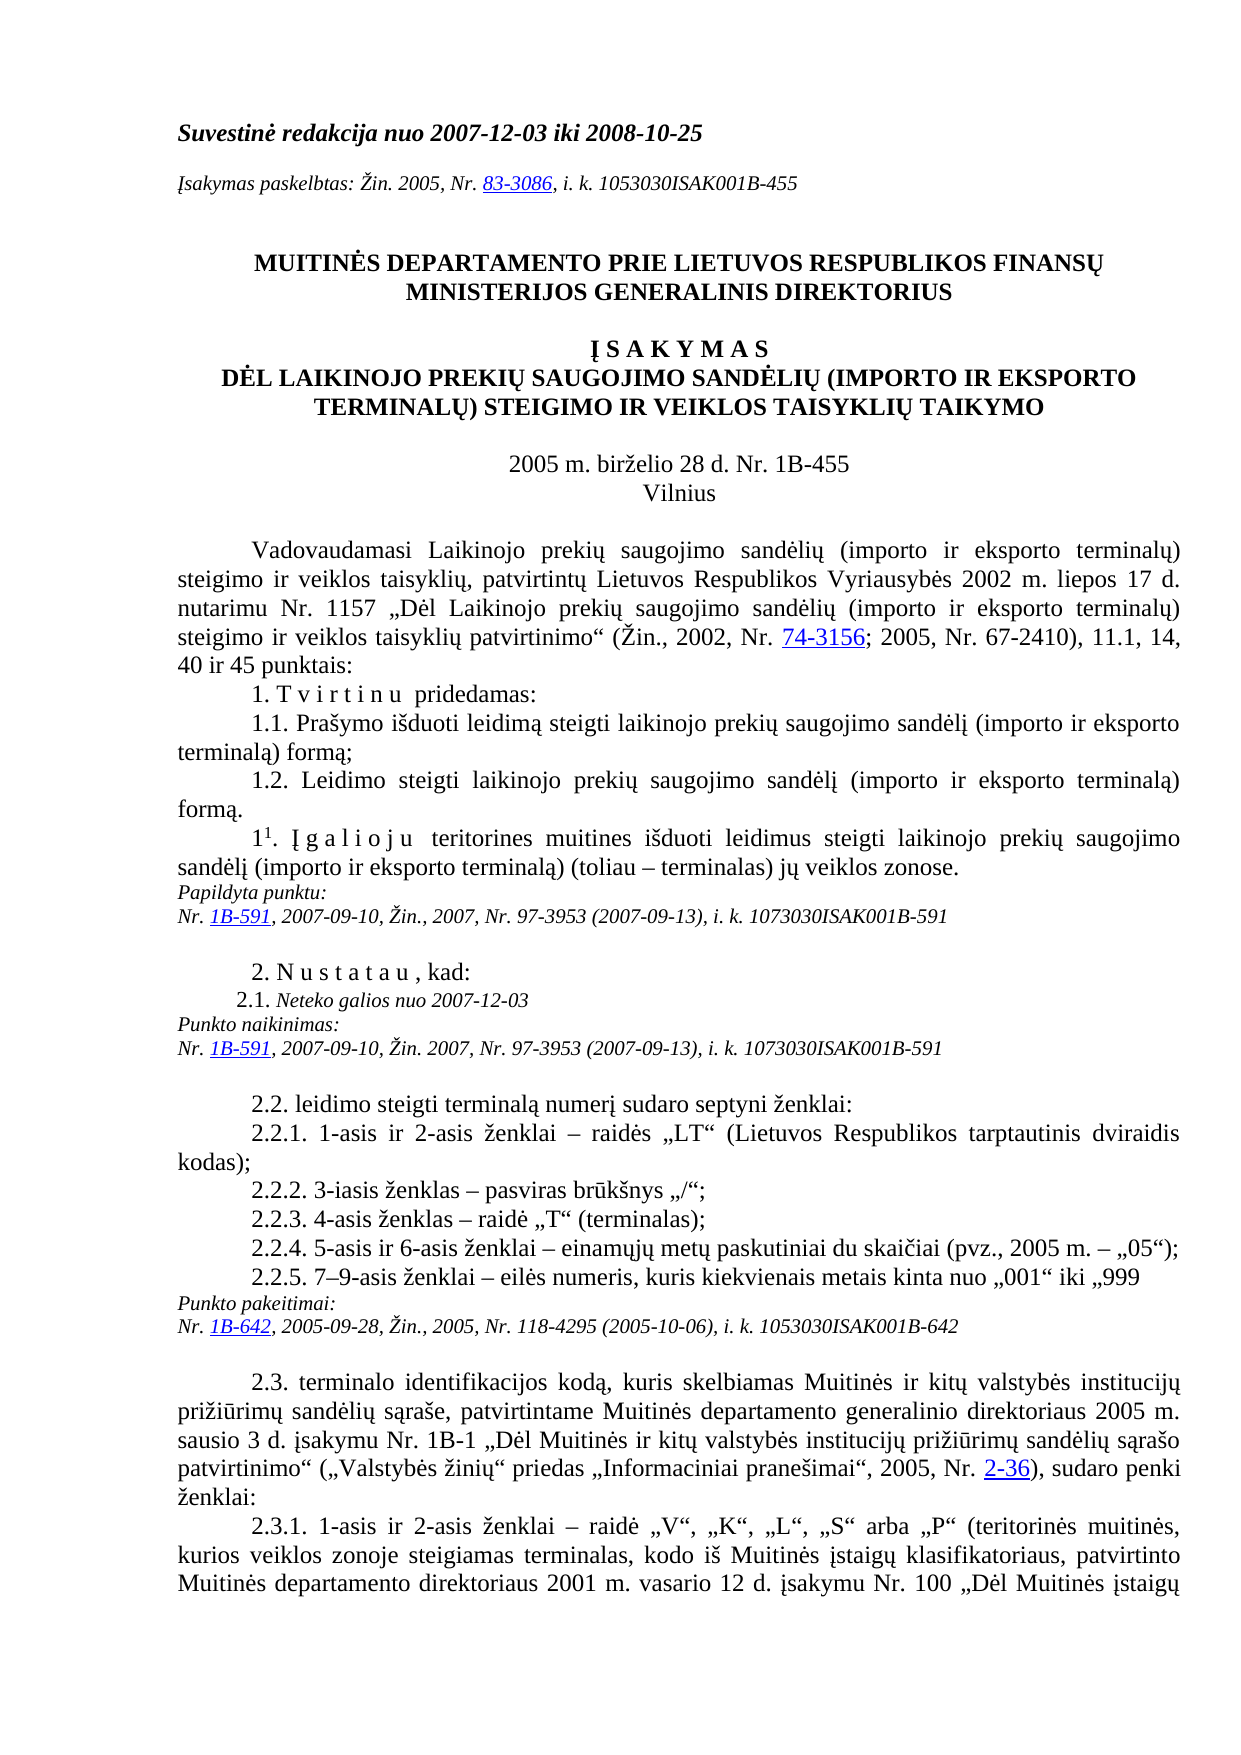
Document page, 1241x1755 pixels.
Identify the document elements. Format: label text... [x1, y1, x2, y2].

text 2.2.3. 4-asis ženklas – raidė „T“ (terminalas); [177, 1204, 1181, 1233]
text 1.1. Prašymo išduoti leidimą steigti laikinojo prekių saugojimo sandėlį (importo ir eksporto terminalą) formą; [177, 708, 1181, 765]
text 2.2.1. 1-asis ir 2-asis ženklai – raidės „LT“ (Lietuvos Respublikos tarptautinis dviraidis kodas); [177, 1118, 1181, 1175]
text 2.3.1. 1-asis ir 2-asis ženklai – raidė „V“, „K“, „L“, „S“ arba „P“ (teritorinės muitinės, kurios veiklos zonoje steigiamas terminalas, kodo iš Muitinės įstaigų klasifikatoriaus, patvirtinto Muitinės departamento direktoriaus 2001 m. vasario 12 d. įsakymu Nr. 100 „Dėl Muitinės įstaigų [177, 1511, 1181, 1597]
text 2.1. Neteko galios nuo 2007-12-03 [177, 986, 1181, 1012]
text MUITINĖS DEPARTAMENTO PRIE LIETUVOS RESPUBLIKOS FINANSŲ MINISTERIJOS GENERALINIS DIREKTORIUS [177, 248, 1181, 305]
text Punkto naikinimas: [177, 1012, 1181, 1036]
text Nr. 1B-591, 2007-09-10, Žin. 2007, Nr. 97-3953 (2007-09-13), i. k. 1073030ISAK001B-591 [177, 1036, 1181, 1060]
text Suvestinė redakcija nuo 2007-12-03 iki 2008-10-25 [177, 118, 1181, 147]
text Vadovaudamasi Laikinojo prekių saugojimo sandėlių (importo ir eksporto terminalų) steigimo ir veiklos taisyklių, patvirtintų Lietuvos Respublikos Vyriausybės 2002 m. liepos 17 d. nutarimu Nr. 1157 „Dėl Laikinojo prekių saugojimo sandėlių (importo ir eksporto terminalų) steigimo ir veiklos taisyklių patvirtinimo“ (Žin., 2002, Nr. 74-3156; 2005, Nr. 67-2410), 11.1, 14, 40 ir 45 punktais: [177, 535, 1181, 679]
text 2.2.5. 7–9-asis ženklai – eilės numeris, kuris kiekvienais metais kinta nuo „001“ iki „999 [177, 1262, 1181, 1290]
text Įsakymas paskelbtas: Žin. 2005, Nr. 83-3086, i. k. 1053030ISAK001B-455 [177, 171, 1181, 195]
text 2.2.2. 3-iasis ženklas – pasviras brūkšnys „/“; [177, 1175, 1181, 1204]
text DĖL LAIKINOJO PREKIŲ SAUGOJIMO SANDĖLIŲ (IMPORTO IR EKSPORTO TERMINALŲ) STEIGIMO IR VEIKLOS TAISYKLIŲ TAIKYMO [177, 363, 1181, 420]
text 11. Įgalioju teritorines muitines išduoti leidimus steigti laikinojo prekių saugojimo sandėlį (importo ir eksporto terminalą) (toliau – terminalas) jų veiklos zonose. [177, 823, 1181, 880]
text Į S A K Y M A S [177, 334, 1181, 363]
text Nr. 1B-591, 2007-09-10, Žin., 2007, Nr. 97-3953 (2007-09-13), i. k. 1073030ISAK001B-591 [177, 904, 1181, 928]
text Vilnius [177, 478, 1181, 507]
text Nr. 1B-642, 2005-09-28, Žin., 2005, Nr. 118-4295 (2005-10-06), i. k. 1053030ISAK001B-642 [177, 1314, 1181, 1338]
text 2.3. terminalo identifikacijos kodą, kuris skelbiamas Muitinės ir kitų valstybės institucijų prižiūrimų sandėlių sąraše, patvirtintame Muitinės departamento generalinio direktoriaus 2005 m. sausio 3 d. įsakymu Nr. 1B-1 „Dėl Muitinės ir kitų valstybės institucijų prižiūrimų sandėlių sąrašo patvirtinimo“ („Valstybės žinių“ priedas „Informaciniai pranešimai“, 2005, Nr. 2-36), sudaro penki ženklai: [177, 1367, 1181, 1511]
text 1. Tvirtinu pridedamas: [177, 679, 1181, 708]
text Papildyta punktu: [177, 880, 1181, 904]
text 2.2. leidimo steigti terminalą numerį sudaro septyni ženklai: [177, 1089, 1181, 1118]
text 1.2. Leidimo steigti laikinojo prekių saugojimo sandėlį (importo ir eksporto terminalą) formą. [177, 765, 1181, 823]
text Punkto pakeitimai: [177, 1290, 1181, 1314]
text 2. Nustatau, kad: [177, 957, 1181, 986]
text 2005 m. birželio 28 d. Nr. 1B-455 [177, 449, 1181, 478]
text 2.2.4. 5-asis ir 6-asis ženklai – einamųjų metų paskutiniai du skaičiai (pvz., 2005 m. – „05“); [177, 1233, 1181, 1262]
